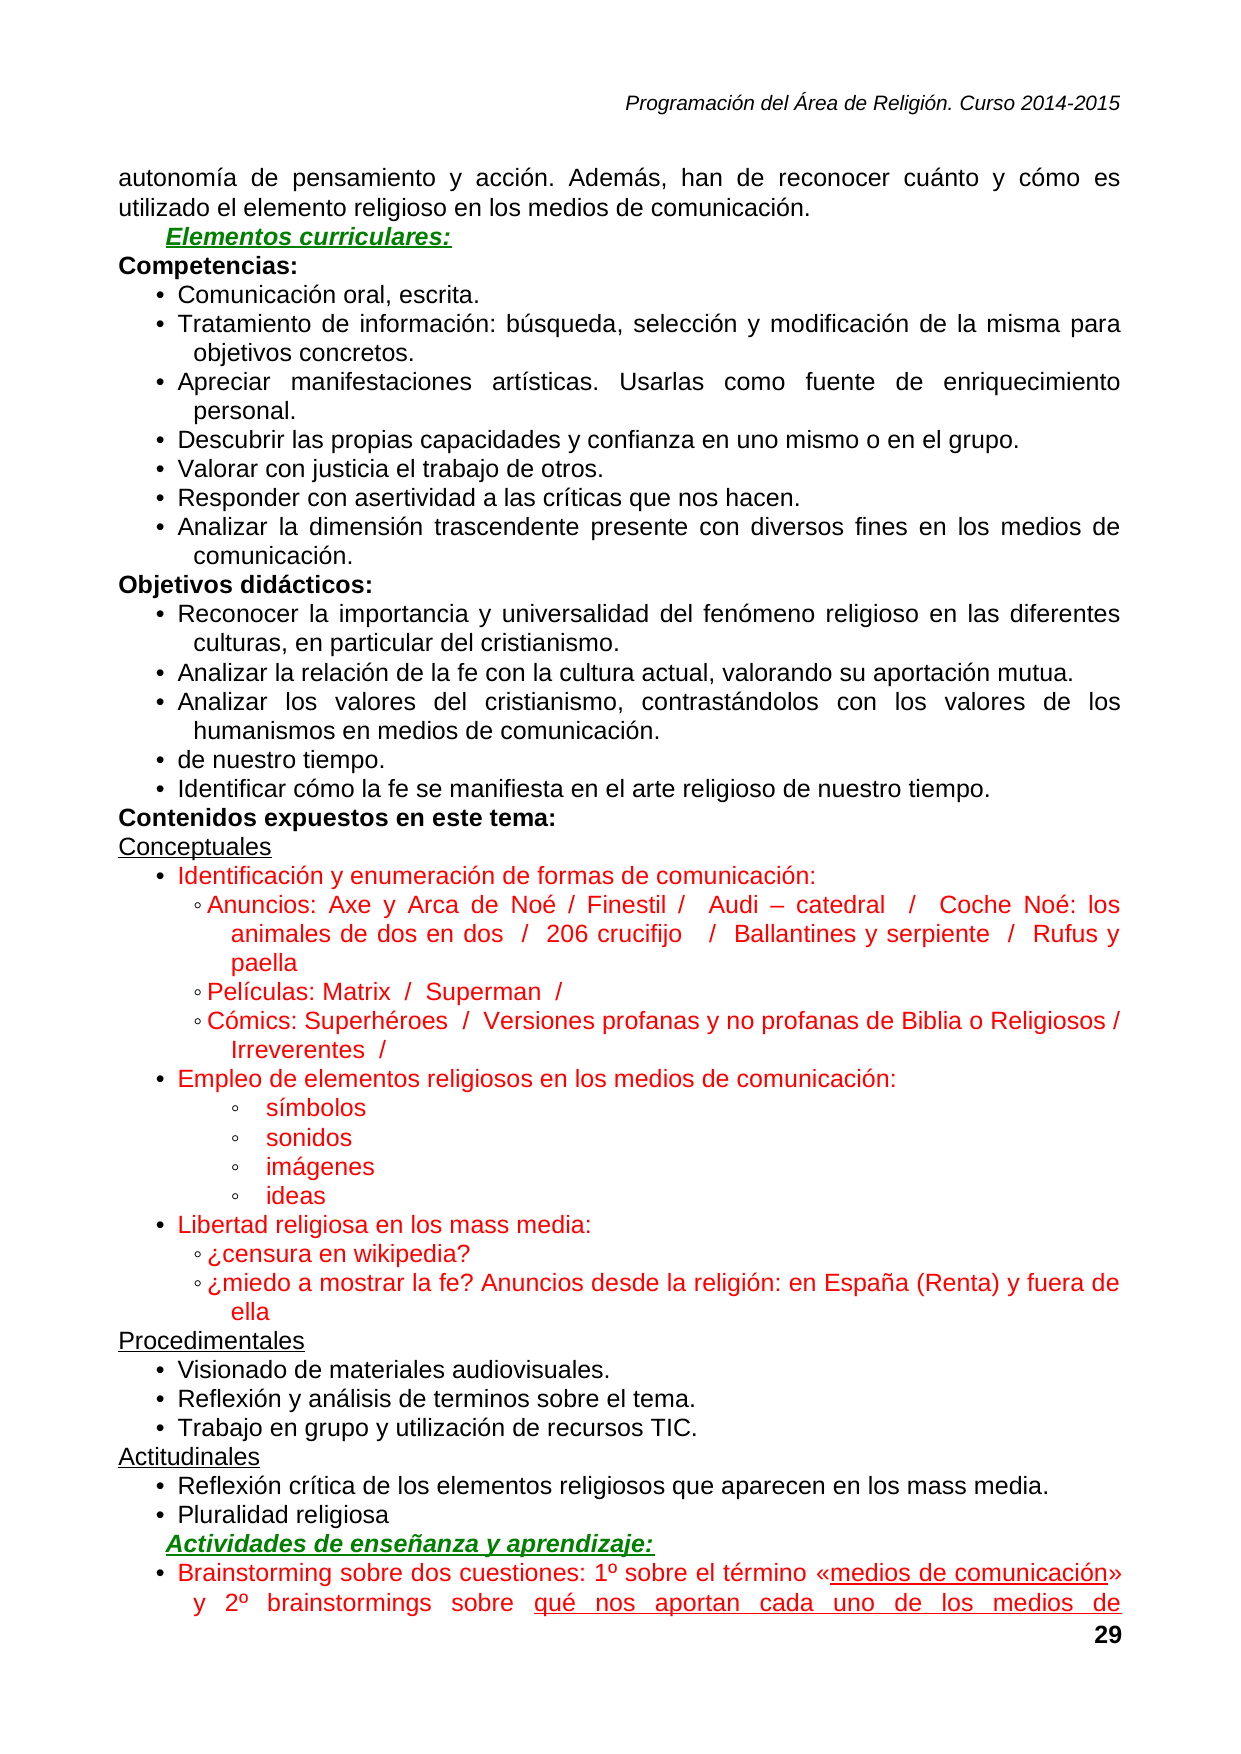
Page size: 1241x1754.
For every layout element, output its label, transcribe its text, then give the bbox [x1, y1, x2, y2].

list de nuestro tiempo. [156, 744, 1122, 774]
list ¿miedo a mostrar la fe? Anuncios desde la religión: en España (Renta) y fuera de ella [193, 1268, 1122, 1326]
text Conceptuales [118, 832, 1122, 861]
list Identificar cómo la fe se manifiesta en el arte religioso de nuestro tiempo. [156, 774, 1122, 803]
text Contenidos expuestos en este tema: [118, 803, 1122, 832]
list Analizar la dimensión trascendente presente con diversos fines en los medios de comunicación. [156, 512, 1122, 570]
list Tratamiento de información: búsqueda, selección y modificación de la misma para objetivos concretos. [156, 309, 1122, 367]
text Elementos curriculares: [118, 221, 1122, 251]
list Anuncios: Axe y Arca de Noé / Finestil / Audi – catedral / Coche Noé: los animales de dos en dos / 206 crucifijo / Ballantines y serpiente / Rufus y paella [193, 890, 1122, 977]
list Responder con asertividad a las críticas que nos hacen. [156, 483, 1122, 512]
list imágenes [231, 1151, 1122, 1181]
list sonidos [231, 1122, 1122, 1151]
text Competencias: [118, 251, 1122, 279]
list Descubrir las propias capacidades y confianza en uno mismo o en el grupo. [156, 425, 1122, 454]
list Películas: Matrix / Superman / [193, 977, 1122, 1006]
list Analizar la relación de la fe con la cultura actual, valorando su aportación mutua. [156, 657, 1122, 686]
list Reconocer la importancia y universalidad del fenómeno religioso en las diferentes culturas, en particular del cristianismo. [156, 599, 1122, 657]
list Comunicación oral, escrita. [156, 279, 1122, 309]
list Valorar con justicia el trabajo de otros. [156, 454, 1122, 483]
list ideas [231, 1181, 1122, 1209]
text autonomía de pensamiento y acción. Además, han de reconocer cuánto y cómo es utilizado el elemento religioso en los medios de comunicación. [118, 163, 1122, 221]
list Reflexión y análisis de terminos sobre el tema. [156, 1384, 1122, 1413]
list Reflexión crítica de los elementos religiosos que aparecen en los mass media. [156, 1471, 1122, 1500]
list Apreciar manifestaciones artísticas. Usarlas como fuente de enriquecimiento personal. [156, 367, 1122, 425]
list Analizar los valores del cristianismo, contrastándolos con los valores de los humanismos en medios de comunicación. [156, 686, 1122, 744]
list Empleo de elementos religiosos en los medios de comunicación: [156, 1064, 1122, 1093]
list Identificación y enumeración de formas de comunicación: [156, 861, 1122, 890]
text Actitudinales [118, 1442, 1122, 1471]
list Libertad religiosa en los mass media: [156, 1209, 1122, 1239]
list símbolos [231, 1093, 1122, 1122]
list Procedimentales [118, 1326, 1122, 1355]
text Objetivos didácticos: [118, 570, 1122, 599]
list Cómics: Superhéroes / Versiones profanas y no profanas de Biblia o Religiosos / Irreverentes / [193, 1006, 1122, 1064]
list Pluralidad religiosa [156, 1500, 1122, 1529]
text Actividades de enseñanza y aprendizaje: [118, 1529, 1122, 1558]
list Brainstorming sobre dos cuestiones: 1º sobre el término «medios de comunicación» y 2º brainstormings sobre qué nos aportan cada uno de los medios de [156, 1558, 1122, 1616]
list Visionado de materiales audiovisuales. [156, 1355, 1122, 1384]
list Trabajo en grupo y utilización de recursos TIC. [156, 1413, 1122, 1442]
list ¿censura en wikipedia? [193, 1239, 1122, 1268]
